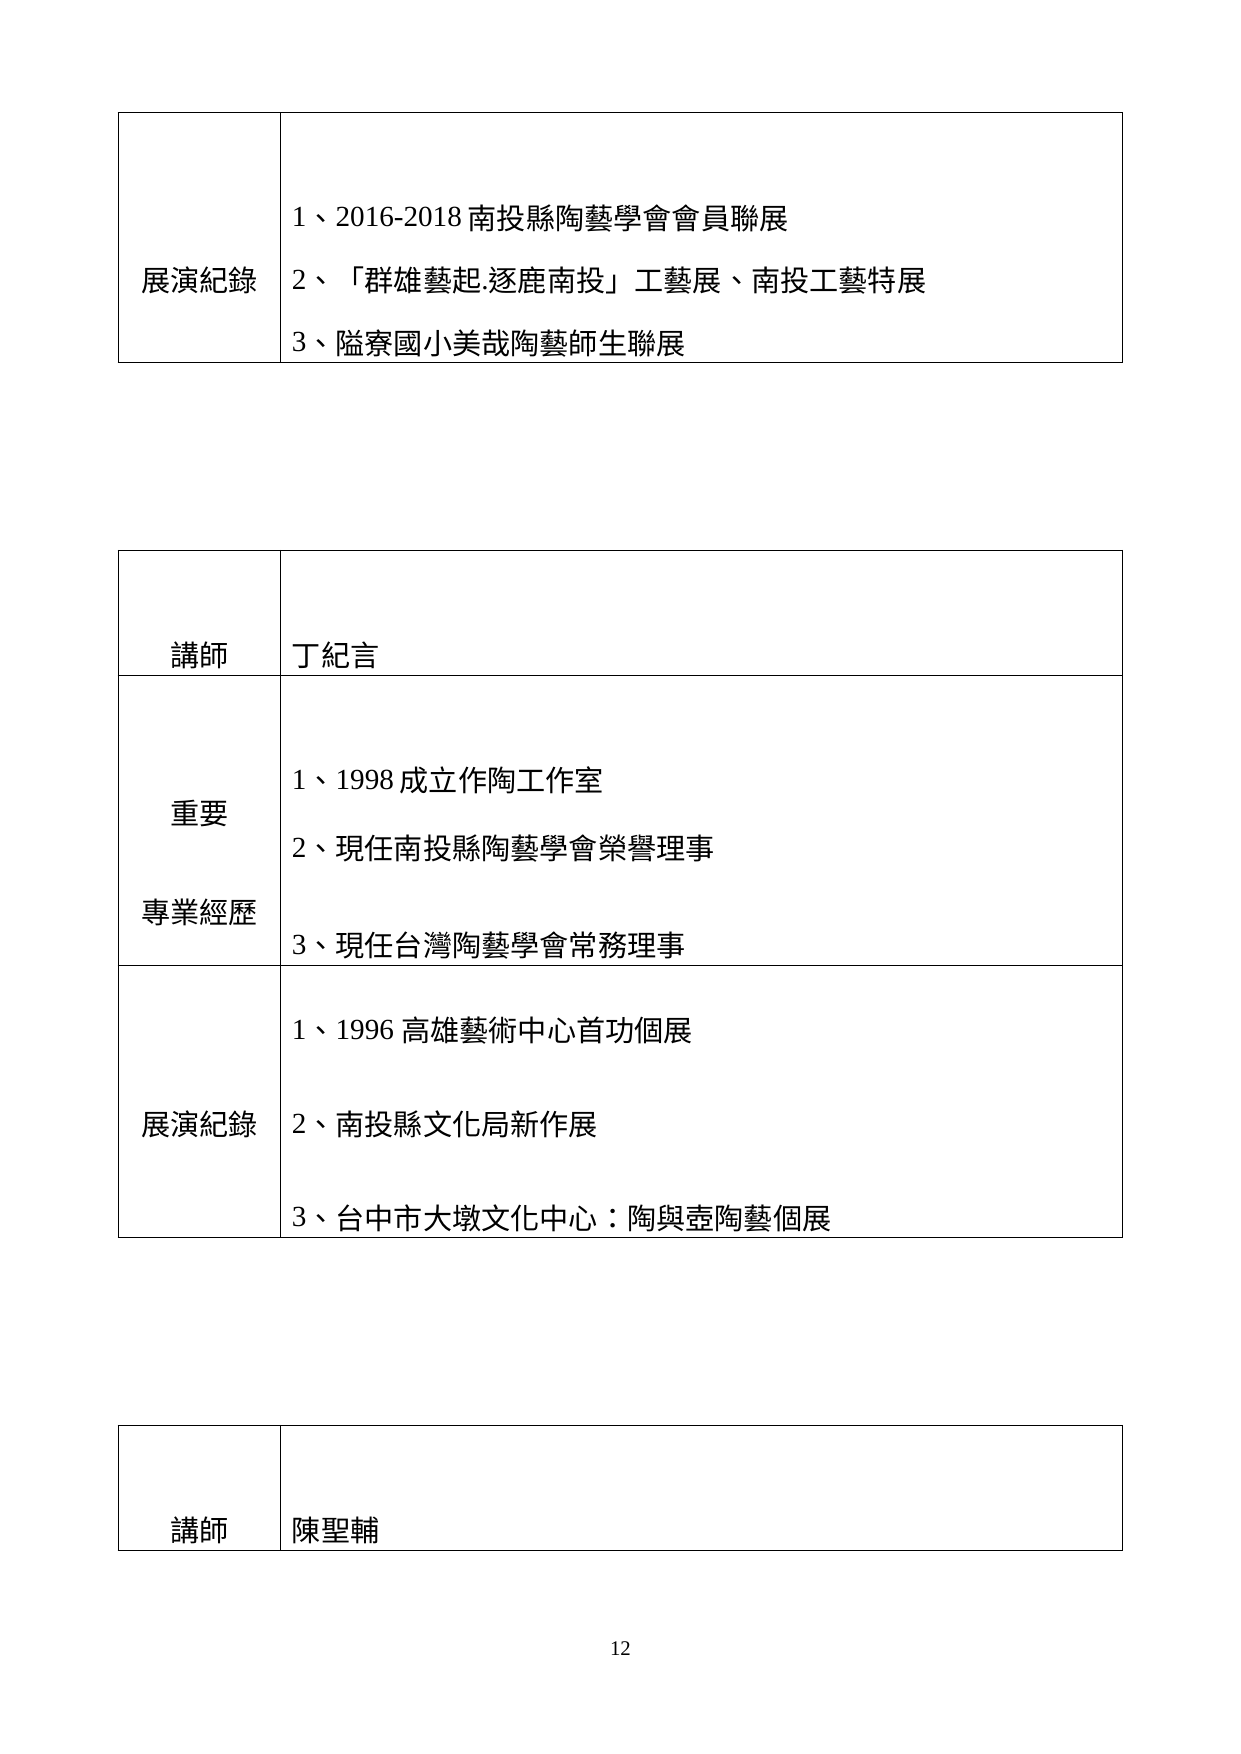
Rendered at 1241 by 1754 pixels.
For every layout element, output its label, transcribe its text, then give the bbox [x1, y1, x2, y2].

table_header 講師 [119, 551, 280, 675]
table_cell 展演紀錄 [119, 113, 280, 362]
table_header 陳聖輔 [281, 1426, 1122, 1550]
table_header 丁紀言 [281, 551, 1122, 675]
table_cell 1、1996 高雄藝術中心首功個展 2、南投縣文化局新作展 3、台中市大墩文化中心：陶與壺陶藝個展 [281, 966, 1122, 1237]
table_header 講師 [119, 1426, 280, 1550]
table_cell 1、1998成立作陶工作室 2、現任南投縣陶藝學會榮譽理事 3、現任台灣陶藝學會常務理事 [281, 676, 1122, 964]
table_cell 重要 專業經歷 [119, 676, 280, 964]
table_cell 1、2016-2018南投縣陶藝學會會員聯展 2、「群雄藝起.逐鹿南投」工藝展、南投工藝特展 3、隘寮國小美哉陶藝師生聯展 [281, 113, 1122, 362]
table_cell 展演紀錄 [119, 966, 280, 1237]
